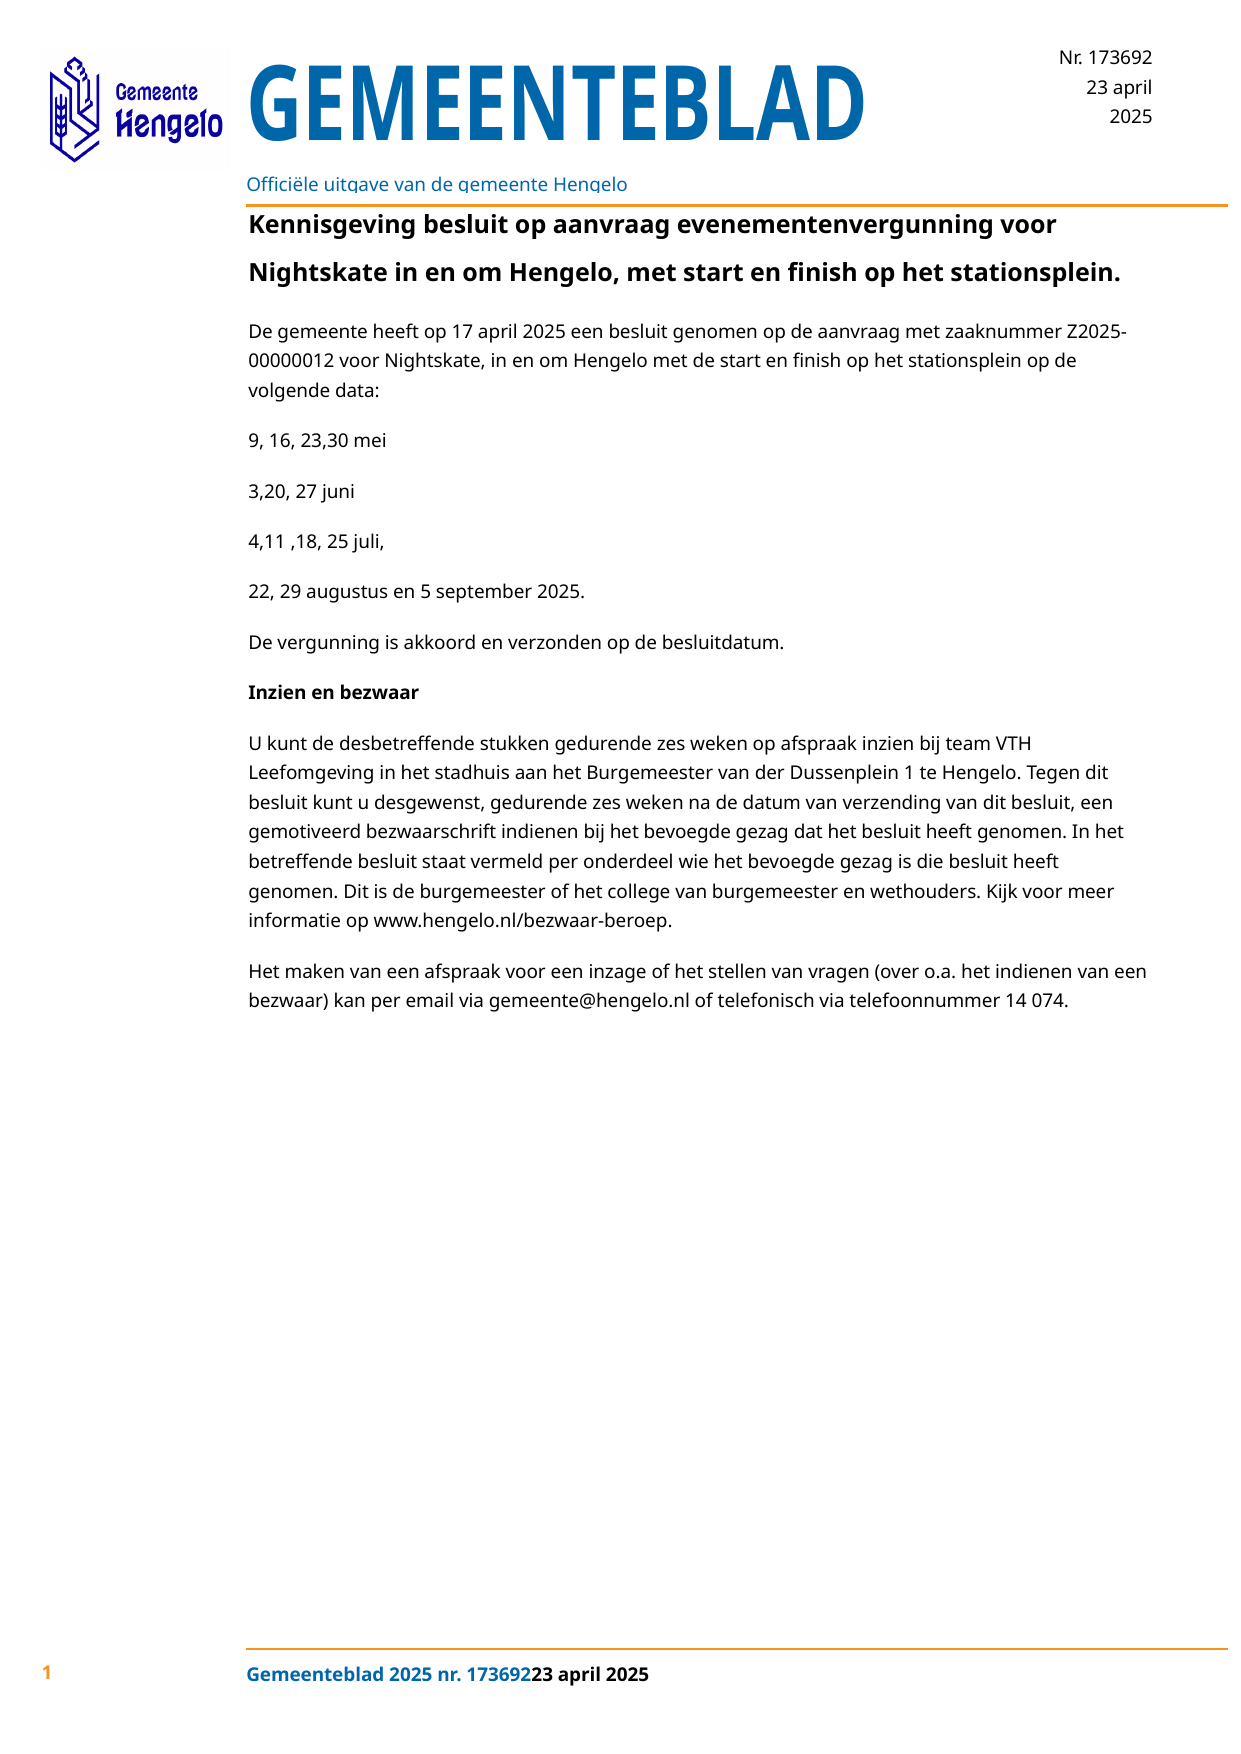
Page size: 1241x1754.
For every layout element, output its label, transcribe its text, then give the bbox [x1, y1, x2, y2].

text U kunt de desbetreffende stukken gedurende zes weken op afspraak inzien bij team VTH Leefomgeving in het stadhuis aan het Burgemeester van der Dussenplein 1 te Hengelo. Tegen dit besluit kunt u desgewenst, gedurende zes weken na de datum van verzending van dit besluit, een gemotiveerd bezwaarschrift indienen bij het bevoegde gezag dat het besluit heeft genomen. In het betreffende besluit staat vermeld per onderdeel wie het bevoegde gezag is die besluit heeft genomen. Dit is de burgemeester of het college van burgemeester en wethouders. Kijk voor meer informatie op www.hengelo.nl/bezwaar-beroep. [248, 730, 1152, 933]
text 3,20, 27 juni [248, 478, 1152, 504]
text Het maken van een afspraak voor een inzage of het stellen van vragen (over o.a. het indienen van een bezwaar) kan per email via gemeente@hengelo.nl of telefonisch via telefoonnummer 14 074. [248, 958, 1152, 1013]
text 4,11 ,18, 25 juli, [248, 528, 1152, 554]
text 22, 29 augustus en 5 september 2025. [248, 579, 1152, 604]
text Kennisgeving besluit op aanvraag evenementenvergunning voor Nightskate in en om Hengelo, met start en finish op het stationsplein. [248, 207, 1152, 288]
picture [41, 47, 231, 172]
text De vergunning is akkoord en verzonden op de besluitdatum. [248, 629, 1152, 655]
text Inzien en bezwaar [248, 679, 1152, 705]
text De gemeente heeft op 17 april 2025 een besluit genomen op de aanvraag met zaaknummer Z2025-00000012 voor Nightskate, in en om Hengelo met de start en finish op het stationsplein op de volgende data: [248, 318, 1152, 403]
text 9, 16, 23,30 mei [248, 427, 1152, 453]
